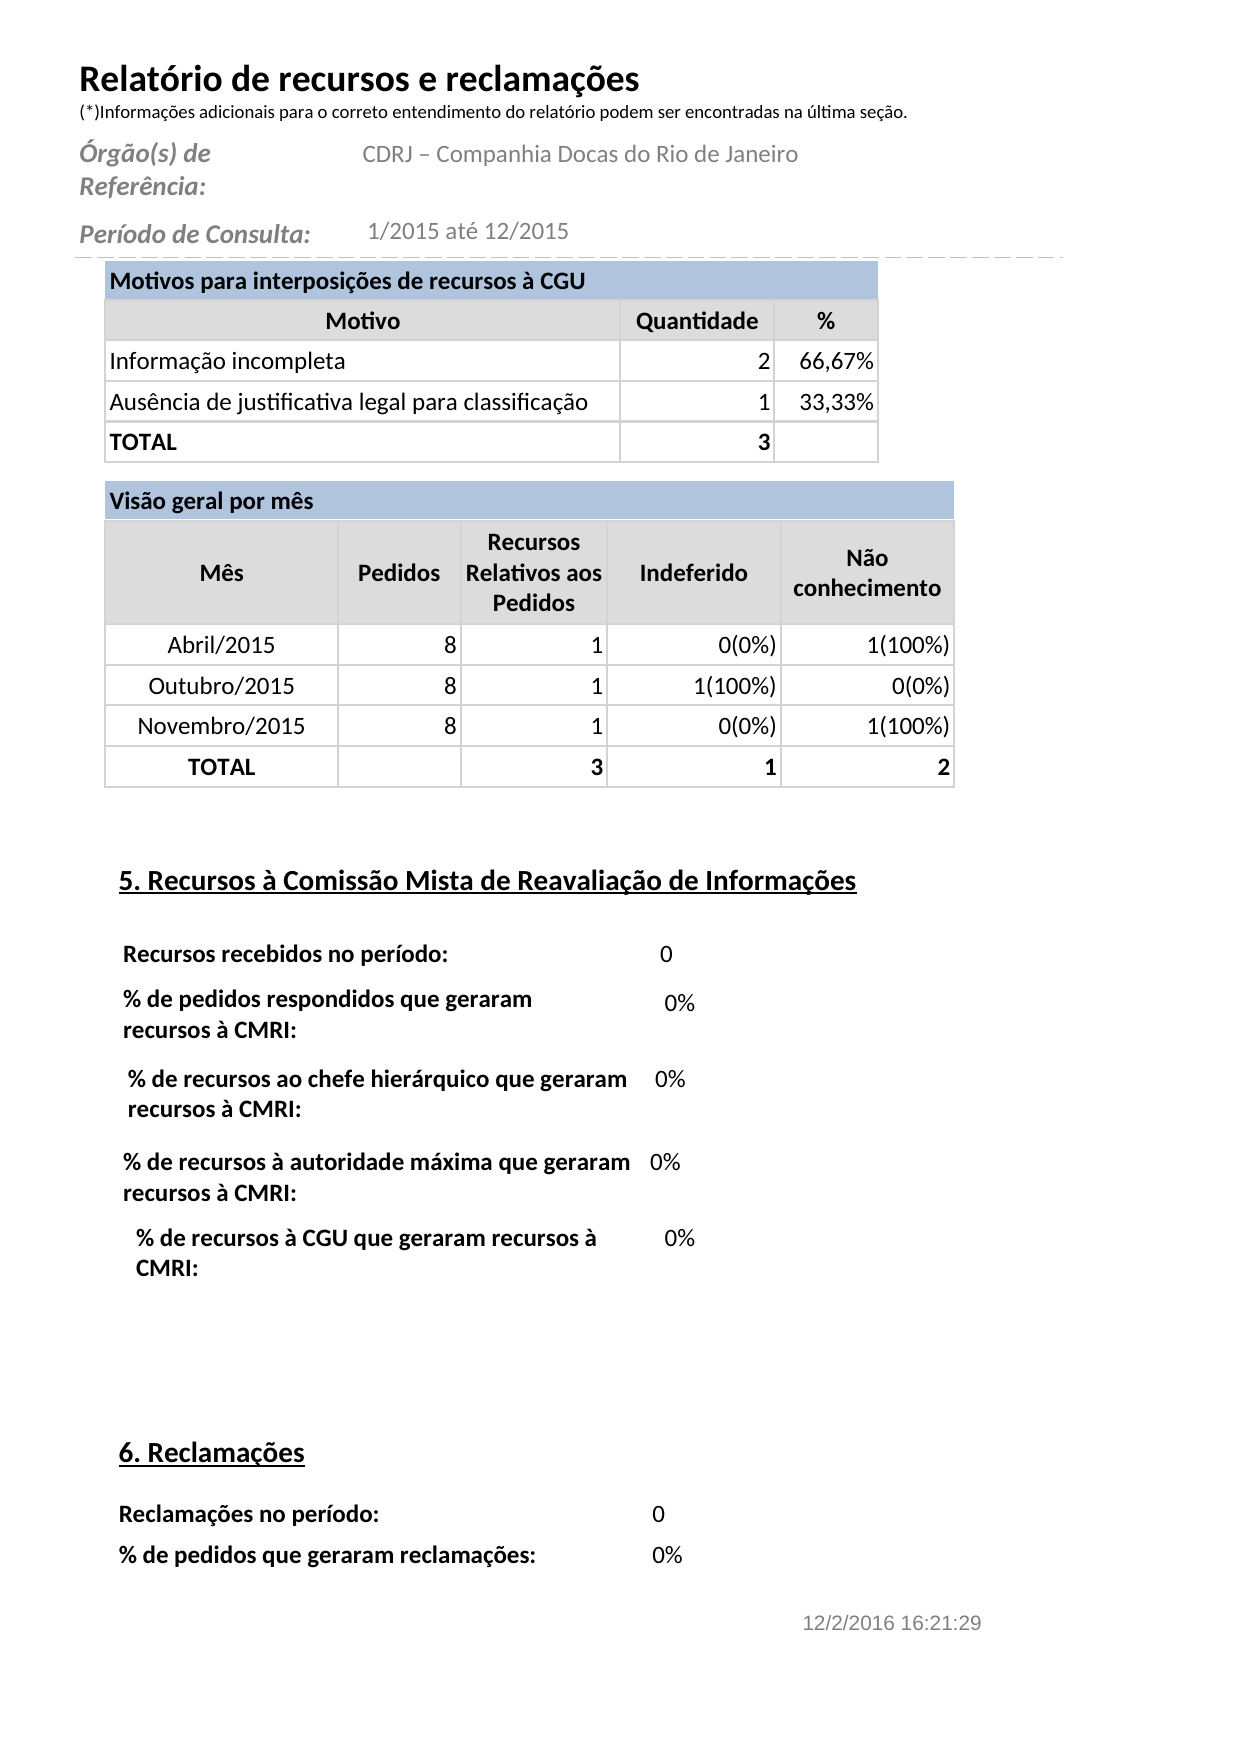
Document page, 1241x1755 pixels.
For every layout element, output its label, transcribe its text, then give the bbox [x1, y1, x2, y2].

table_cell [646, 1022, 651, 1049]
table_cell [429, 1386, 487, 1430]
table_header % de pedidos que geraram reclamações: [114, 1535, 628, 1574]
table_cell [811, 1022, 817, 1049]
table_cell [1236, 922, 1240, 1386]
table_cell [524, 908, 558, 922]
table_cell [899, 1386, 946, 1430]
table_cell [558, 908, 899, 922]
table_cell [804, 1143, 811, 1181]
table_cell [119, 1059, 123, 1098]
table_cell [896, 463, 969, 481]
table_cell [132, 973, 636, 979]
table_cell [826, 1290, 1177, 1386]
table_header [119, 922, 123, 934]
table_cell [969, 463, 1240, 481]
table_cell [651, 1290, 656, 1386]
table_header [643, 1484, 648, 1494]
table_cell [110, 1535, 114, 1574]
table_header Quantidade [624, 306, 770, 335]
table_cell 3 [621, 423, 773, 461]
table_cell 0(0%) [608, 625, 780, 664]
table_cell [111, 463, 618, 481]
table_header % de recursos ao chefe hierárquico que geraram recursos à CMRI: [124, 1059, 641, 1128]
table_cell [641, 1134, 646, 1142]
table_cell [119, 1049, 123, 1059]
table_cell [73, 810, 87, 858]
table_cell [101, 810, 105, 858]
table_cell [623, 463, 632, 481]
table_header 0% [648, 1535, 798, 1574]
table_cell 0(0%) [782, 666, 953, 704]
table_cell [621, 301, 773, 339]
table_cell [1122, 1484, 1141, 1582]
table_cell [558, 1386, 899, 1430]
table_header [660, 922, 811, 934]
table_cell [1141, 1484, 1177, 1582]
table_cell Novembro/2015 [106, 706, 337, 745]
table_cell 1 [462, 625, 606, 664]
table_cell [646, 1257, 651, 1289]
table_header Não conhecimento [785, 526, 950, 619]
table_cell [1177, 1484, 1236, 1582]
table_header [648, 1484, 794, 1494]
table_cell [73, 858, 87, 908]
table_cell [946, 1484, 1042, 1582]
table_cell [132, 1290, 636, 1386]
table_cell [105, 1386, 110, 1430]
table_cell [799, 1535, 946, 1574]
table_cell [642, 463, 779, 481]
table_cell [96, 788, 101, 810]
table_cell [826, 973, 1177, 979]
table_cell [1177, 922, 1236, 1386]
table_cell [124, 1212, 132, 1218]
table_cell [660, 973, 811, 979]
table_cell [821, 1218, 826, 1257]
table_cell [636, 1049, 641, 1059]
table_cell [111, 788, 618, 810]
table_cell [641, 1022, 646, 1049]
table_cell [110, 1430, 114, 1475]
table_cell [105, 922, 110, 1386]
table_cell [817, 1059, 821, 1098]
table_cell [124, 1290, 132, 1386]
table_cell [1043, 1484, 1122, 1582]
table_cell [646, 1098, 651, 1134]
table_cell [114, 1475, 119, 1484]
table_cell [132, 1049, 636, 1059]
table_cell [87, 1386, 91, 1430]
table_header [132, 922, 636, 934]
table_cell [641, 1290, 646, 1386]
table_cell [339, 747, 460, 786]
table_cell [811, 1290, 817, 1386]
table_cell [1043, 858, 1122, 908]
table_cell [782, 522, 953, 623]
table_header [774, 261, 878, 299]
table_header [110, 1484, 114, 1494]
table_cell [820, 463, 896, 481]
table_cell [826, 984, 1177, 1022]
table_cell [784, 788, 820, 810]
table_cell [114, 1386, 119, 1430]
table_cell [558, 810, 899, 858]
table_header % [778, 306, 873, 335]
table_cell [811, 1143, 817, 1181]
table_cell [110, 922, 114, 1386]
table_cell [784, 463, 820, 481]
table_cell [821, 1049, 826, 1059]
table_header [651, 922, 656, 934]
table_header 0% [646, 1143, 804, 1181]
table_cell [110, 1494, 114, 1533]
table_cell [633, 1535, 643, 1574]
table_header [656, 922, 660, 934]
table_cell [73, 1386, 87, 1430]
table_cell [826, 935, 1177, 973]
table_header % de recursos à autoridade máxima que geraram recursos à CMRI: [119, 1143, 636, 1212]
table_cell 1(100%) [608, 666, 780, 704]
table_cell [119, 908, 424, 922]
table_cell [119, 1386, 424, 1430]
table_cell [1122, 858, 1141, 908]
table_cell 8 [339, 625, 460, 664]
table_cell [96, 1386, 101, 1430]
table_cell [124, 1218, 132, 1257]
table_cell [821, 1143, 826, 1181]
table_cell [656, 984, 660, 1022]
table_header [794, 1484, 799, 1494]
table_cell [811, 1049, 817, 1059]
table_cell [826, 1181, 1177, 1212]
table_cell [73, 261, 87, 810]
table_cell [641, 935, 646, 973]
table_header 0 [648, 1494, 798, 1533]
table_cell [821, 1181, 826, 1212]
table_cell [646, 1059, 651, 1098]
table_cell [1236, 1484, 1240, 1582]
table_cell [775, 423, 877, 461]
table_cell [656, 1257, 660, 1289]
table_cell [87, 1430, 91, 1475]
table_cell [826, 1134, 1177, 1142]
table_header [607, 481, 781, 519]
table_header Mês [109, 526, 333, 619]
table_cell [946, 1386, 1042, 1430]
table_header 0% [651, 1059, 810, 1098]
table_cell [946, 1430, 1042, 1475]
table_cell [899, 908, 946, 922]
table_cell [96, 481, 101, 788]
table_header Reclamações no período: [114, 1494, 628, 1533]
table_cell [656, 1049, 660, 1059]
table_cell [821, 1257, 826, 1289]
table_cell [105, 788, 111, 810]
table_cell [632, 463, 637, 481]
table_header [124, 922, 132, 934]
table_cell [91, 1475, 96, 1484]
table_header Motivo [109, 306, 616, 335]
table_cell 1(100%) [782, 706, 953, 745]
table_cell [899, 1475, 946, 1484]
table_cell [817, 1049, 821, 1059]
table_cell [826, 979, 1177, 983]
table_cell 3 [462, 747, 606, 786]
table_cell [651, 1181, 656, 1212]
table_cell [643, 1494, 648, 1533]
table_cell 33,33% [775, 382, 877, 420]
table_cell [1122, 810, 1141, 858]
table_cell [969, 481, 1240, 788]
table_cell [660, 1257, 811, 1289]
table_cell [826, 1098, 1177, 1134]
table_cell [660, 1049, 811, 1059]
table_cell [110, 810, 114, 858]
table_cell [1122, 908, 1141, 922]
table_cell [641, 984, 646, 1022]
table_cell [660, 1212, 811, 1218]
table_cell [656, 1022, 660, 1049]
table_cell [1043, 810, 1122, 858]
table_cell [656, 1218, 660, 1257]
table_cell [124, 1257, 132, 1289]
table_cell [821, 1098, 826, 1134]
table_cell [1177, 1475, 1236, 1484]
table_cell [775, 301, 877, 339]
table_cell [101, 922, 105, 1386]
table_cell [124, 973, 132, 979]
table_header [461, 481, 607, 519]
table_cell [110, 858, 114, 908]
table_cell [124, 1049, 132, 1059]
table_cell [636, 1022, 641, 1049]
table_header [641, 922, 646, 934]
table_cell [969, 788, 1240, 810]
table_cell [817, 1290, 821, 1386]
table_cell [96, 908, 101, 922]
table_cell [424, 1475, 429, 1484]
table_cell [119, 810, 424, 858]
table_cell [811, 1181, 817, 1212]
table_cell [114, 810, 119, 858]
table_cell [820, 788, 896, 810]
table_cell [87, 1484, 91, 1582]
table_cell [817, 1143, 821, 1181]
table_cell [73, 1475, 87, 1484]
table_header 5. Recursos à Comissão Mista de Reavaliação de Informações [114, 858, 899, 902]
table_header 0 [656, 935, 816, 973]
table_cell [646, 984, 651, 1022]
table_cell [429, 810, 487, 858]
table_header [338, 481, 461, 519]
table_cell [660, 979, 811, 983]
table_cell 1 [462, 666, 606, 704]
table_cell [643, 1535, 648, 1574]
table_cell 8 [339, 666, 460, 704]
table_cell [110, 1386, 114, 1430]
table_cell [656, 1181, 660, 1212]
table_cell [651, 1098, 656, 1134]
table_cell [636, 935, 641, 973]
table_cell [96, 1484, 101, 1582]
table_cell [651, 1257, 656, 1289]
table_cell [424, 908, 429, 922]
table_cell Abril/2015 [106, 625, 337, 664]
table_cell 8 [339, 706, 460, 745]
table_cell [896, 788, 969, 810]
table_cell Ausência de justificativa legal para classificação [106, 382, 619, 420]
table_cell [660, 1134, 811, 1142]
table_cell [524, 1475, 558, 1484]
table_cell [826, 1143, 1177, 1181]
table_cell [462, 522, 606, 623]
table_cell [87, 858, 91, 908]
table_cell [488, 1430, 524, 1475]
table_cell 1(100%) [782, 625, 953, 664]
table_cell [651, 1218, 656, 1257]
table_cell [628, 1494, 633, 1533]
table_cell [811, 1098, 817, 1134]
table_cell [73, 922, 87, 1386]
table_cell [646, 1290, 651, 1386]
table_cell [636, 984, 641, 1022]
table_cell [641, 1181, 646, 1212]
table_header [821, 922, 826, 934]
table_cell [810, 1059, 817, 1098]
table_cell [826, 1022, 1177, 1049]
table_cell [91, 908, 96, 922]
table_cell [641, 1143, 646, 1181]
table_cell [1177, 908, 1236, 922]
table_cell [488, 1475, 524, 1484]
table_cell Informação incompleta [106, 341, 619, 379]
table_cell [1122, 1386, 1141, 1430]
table_cell [1141, 1430, 1177, 1475]
table_cell [87, 922, 91, 1386]
table_cell [119, 1218, 123, 1257]
table_cell [1177, 810, 1236, 858]
table_cell [105, 810, 110, 858]
table_cell [96, 922, 101, 1386]
table_cell [114, 902, 899, 908]
table_cell [101, 481, 105, 788]
table_cell [660, 1290, 811, 1386]
table_cell [73, 908, 87, 922]
table_cell [1236, 1386, 1240, 1430]
table_header 0% [660, 984, 820, 1022]
table_cell [660, 1181, 811, 1212]
table_cell [1236, 810, 1240, 858]
table_cell [1236, 1430, 1240, 1475]
table_cell [87, 810, 91, 858]
table_cell [633, 1574, 643, 1580]
table_cell [558, 1475, 899, 1484]
table_cell [114, 1574, 628, 1580]
table_cell [119, 1290, 123, 1386]
table_cell [660, 1098, 811, 1134]
table_cell [899, 858, 946, 908]
table_cell [1043, 1386, 1122, 1430]
table_cell [488, 1386, 524, 1430]
table_cell [429, 1475, 487, 1484]
table_cell [641, 1059, 646, 1098]
table_cell [821, 1059, 826, 1098]
table_cell [105, 1430, 110, 1475]
table_header [628, 1484, 633, 1494]
table_cell [132, 1212, 636, 1218]
table_cell [651, 1049, 656, 1059]
table_cell [636, 1290, 641, 1386]
table_cell [96, 1430, 101, 1475]
table_cell 1 [621, 382, 773, 420]
table_header [811, 922, 817, 934]
table_cell [101, 788, 105, 810]
table_cell [91, 922, 96, 1386]
table_cell [946, 1475, 1042, 1484]
table_header Visão geral por mês [105, 481, 338, 519]
table_header Pedidos [342, 526, 456, 619]
table_cell [1141, 908, 1177, 922]
table_cell [632, 788, 637, 810]
table_cell [641, 1257, 646, 1289]
table_cell [101, 463, 105, 481]
table_cell [821, 1022, 826, 1049]
table_cell [826, 1059, 1177, 1098]
table_cell [1122, 1430, 1141, 1475]
table_cell [106, 301, 619, 339]
table_cell [618, 463, 623, 481]
table_cell [1236, 908, 1240, 922]
table_cell [651, 984, 656, 1022]
table_cell [105, 858, 110, 908]
table_cell [628, 1535, 633, 1574]
table_cell [1043, 1430, 1122, 1475]
table_cell [623, 788, 632, 810]
table_cell [132, 1134, 636, 1142]
table_cell [101, 908, 105, 922]
table_cell [91, 810, 96, 858]
table_cell [101, 858, 105, 908]
table_cell [101, 1386, 105, 1430]
table_cell [119, 1475, 424, 1484]
table_cell [896, 261, 969, 463]
table_header Indeferido [611, 526, 776, 619]
table_cell [105, 1475, 110, 1484]
table_cell Outubro/2015 [106, 666, 337, 704]
table_cell [646, 1049, 651, 1059]
table_cell [558, 1430, 899, 1475]
table_cell [101, 261, 105, 463]
table_header Motivos para interposições de recursos à CGU [105, 261, 620, 299]
table_cell [1177, 1386, 1236, 1430]
table_header [781, 481, 954, 519]
table_cell [1141, 1475, 1177, 1484]
table_cell [91, 261, 96, 810]
table_cell [524, 810, 558, 858]
table_cell [646, 935, 651, 973]
table_cell [648, 1574, 794, 1580]
table_cell [826, 1257, 1177, 1289]
table_cell [96, 261, 101, 463]
table_cell [105, 463, 111, 481]
table_cell [899, 810, 946, 858]
table_header [646, 922, 651, 934]
table_cell [782, 481, 969, 788]
table_cell [488, 908, 524, 922]
table_cell [124, 1128, 641, 1134]
table_cell [608, 522, 780, 623]
table_cell [811, 1134, 817, 1142]
table_cell [817, 1181, 821, 1212]
table_cell [637, 788, 642, 810]
table_cell [651, 935, 656, 973]
table_cell [1122, 1475, 1141, 1484]
table_cell [946, 908, 1042, 922]
table_cell [91, 1430, 96, 1475]
table_header Recursos Relativos aos Pedidos [465, 526, 603, 619]
table_cell [429, 1430, 487, 1475]
table_cell [878, 261, 896, 463]
table_header % de pedidos respondidos que geraram recursos à CMRI: [119, 979, 636, 1048]
table_cell [96, 858, 101, 908]
table_cell [339, 522, 460, 623]
table_cell [101, 1430, 105, 1475]
table_cell [1141, 810, 1177, 858]
table_cell [637, 463, 642, 481]
table_cell [826, 1049, 1177, 1059]
table_cell [646, 1218, 651, 1257]
table_cell [424, 1386, 429, 1430]
table_cell [105, 1484, 110, 1582]
table_cell [826, 1212, 1177, 1218]
table_cell [488, 810, 524, 858]
table_cell [96, 1475, 101, 1484]
table_cell [636, 1143, 641, 1181]
table_cell [651, 1022, 656, 1049]
table_cell [660, 1022, 811, 1049]
table_cell [816, 935, 826, 973]
table_cell 1 [608, 747, 780, 786]
table_header [799, 1484, 946, 1494]
table_cell [656, 1290, 660, 1386]
table_cell [105, 908, 110, 922]
table_cell [969, 261, 1240, 463]
table_header [817, 922, 821, 934]
table_cell [946, 858, 1042, 908]
table_cell [811, 1257, 817, 1289]
table_cell [91, 858, 96, 908]
table_cell [119, 1257, 123, 1289]
table_cell [646, 1134, 651, 1142]
table_header Recursos recebidos no período: [119, 935, 636, 973]
table_header 0% [660, 1218, 819, 1257]
table_cell [91, 1386, 96, 1430]
table_cell [87, 908, 91, 922]
table_cell [106, 522, 337, 623]
table_cell [817, 1098, 821, 1134]
table_cell [641, 1098, 646, 1134]
table_cell [946, 810, 1042, 858]
table_cell [119, 1098, 123, 1134]
table_cell [636, 1134, 641, 1142]
table_cell [656, 1098, 660, 1134]
table_header [620, 261, 774, 299]
table_cell [779, 463, 784, 481]
table_header 6. Reclamações [114, 1430, 429, 1474]
table_cell [618, 788, 623, 810]
table_cell [821, 1134, 826, 1142]
table_cell [1177, 1430, 1236, 1475]
table_cell [73, 1430, 87, 1475]
table_cell [124, 1134, 132, 1142]
table_cell TOTAL [106, 747, 337, 786]
table_cell [899, 1430, 946, 1475]
table_cell [87, 261, 91, 810]
table_cell [1236, 858, 1240, 908]
table_cell [646, 1181, 651, 1212]
table_cell [641, 1049, 646, 1059]
table_cell 0(0%) [608, 706, 780, 745]
table_cell [424, 810, 429, 858]
table_cell [779, 788, 784, 810]
table_cell [429, 908, 487, 922]
table_cell [1043, 908, 1122, 922]
table_cell [101, 1484, 105, 1582]
table_cell TOTAL [106, 423, 619, 461]
table_cell [817, 1022, 821, 1049]
table_cell [1141, 1386, 1177, 1430]
table_cell [524, 1386, 558, 1430]
table_header [826, 922, 1177, 934]
table_cell [651, 1134, 656, 1142]
table_cell [1043, 1475, 1122, 1484]
table_header [633, 1484, 643, 1494]
table_cell [73, 1484, 87, 1582]
table_cell [799, 1574, 946, 1580]
table_cell [633, 1494, 643, 1533]
table_cell [114, 922, 119, 1386]
table_cell [114, 908, 119, 922]
table_cell [817, 1257, 821, 1289]
table_cell [642, 788, 779, 810]
table_cell [799, 1494, 946, 1533]
table_cell [641, 1218, 646, 1257]
table_cell [524, 1430, 558, 1475]
table_cell [110, 908, 114, 922]
table_cell 1 [462, 706, 606, 745]
table_cell [821, 1290, 826, 1386]
table_cell [1177, 858, 1236, 908]
table_cell [96, 810, 101, 858]
table_header [636, 922, 641, 934]
table_cell 2 [621, 341, 773, 379]
table_cell [1141, 858, 1177, 908]
table_cell [826, 1218, 1177, 1257]
table_cell 2 [782, 747, 953, 786]
table_cell [96, 463, 101, 481]
table_cell [91, 1484, 96, 1582]
table_header % de recursos à CGU que geraram recursos à CMRI: [132, 1218, 641, 1287]
table_cell 66,67% [775, 341, 877, 379]
table_header [114, 1484, 628, 1494]
table_cell [820, 984, 826, 1022]
table_cell [636, 1181, 641, 1212]
